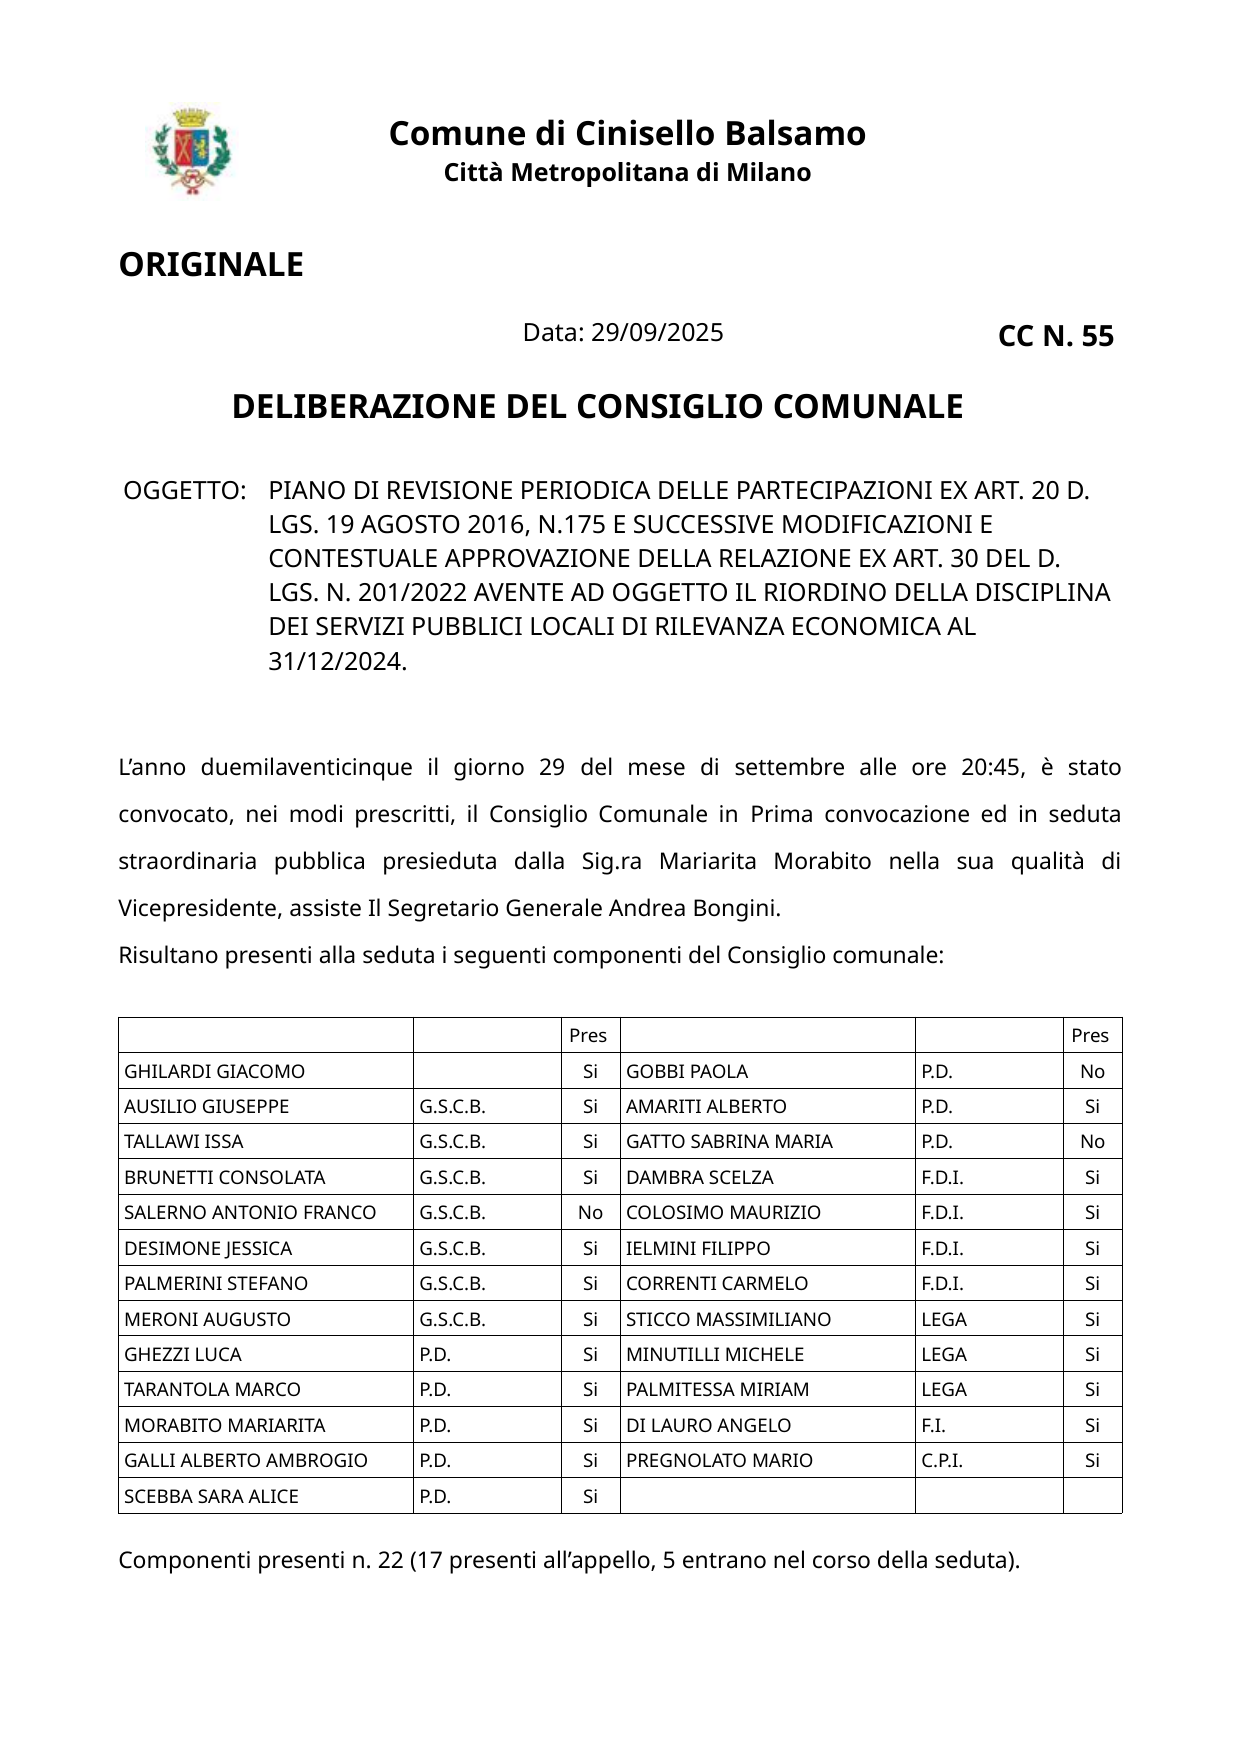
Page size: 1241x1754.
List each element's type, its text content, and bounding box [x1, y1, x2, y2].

table_cell SALERNO ANTONIO FRANCO [119, 1195, 413, 1229]
table_cell CORRENTI CARMELO [621, 1266, 915, 1300]
table_cell Si [562, 1230, 620, 1264]
table_cell [414, 1053, 561, 1087]
table_cell P.D. [916, 1124, 1063, 1158]
text Risultano presenti alla seduta i seguenti componenti del Consiglio comunale: [118, 938, 1122, 970]
table_header Comune di Cinisello Balsamo Città Metropolitana di Milano [266, 81, 989, 212]
table_header [118, 81, 266, 212]
table_cell G.S.C.B. [414, 1159, 561, 1194]
table_cell Si [562, 1336, 620, 1371]
text ORIGINALE [118, 241, 1122, 286]
table_cell P.D. [414, 1478, 561, 1512]
table_cell Si [562, 1089, 620, 1123]
table_header Pres [562, 1018, 620, 1052]
table_cell F.D.I. [916, 1230, 1063, 1264]
table_cell LEGA [916, 1372, 1063, 1406]
table_cell Si [562, 1124, 620, 1158]
table_cell F.D.I. [916, 1266, 1063, 1300]
table_cell AMARITI ALBERTO [621, 1089, 915, 1123]
table_cell Si [562, 1443, 620, 1477]
table_cell MERONI AUGUSTO [119, 1301, 413, 1335]
table_header [414, 1018, 561, 1052]
table_cell Si [1064, 1443, 1122, 1477]
table_cell PALMITESSA MIRIAM [621, 1372, 915, 1406]
text L’anno duemilaventicinque il giorno 29 del mese di settembre alle ore 20:45, è stato convocato, nei modi prescritti, il Consiglio Comunale in Prima convocazione ed in seduta straordinaria pubblica presieduta dalla Sig.ra Mariarita Morabito nella sua qualità di Vicepresidente, assiste Il Segretario Generale Andrea Bongini. [118, 751, 1122, 923]
table_cell Si [1064, 1089, 1122, 1123]
table_cell No [1064, 1053, 1122, 1087]
table_cell [621, 1478, 915, 1512]
table_cell Si [562, 1478, 620, 1512]
table_cell TARANTOLA MARCO [119, 1372, 413, 1406]
text Componenti presenti n. 22 (17 presenti all’appello, 5 entrano nel corso della seduta). [118, 1544, 1122, 1575]
table_cell G.S.C.B. [414, 1230, 561, 1264]
table_cell [916, 1478, 1063, 1512]
table_cell Si [562, 1266, 620, 1300]
table_cell AUSILIO GIUSEPPE [119, 1089, 413, 1123]
table_cell TALLAWI ISSA [119, 1124, 413, 1158]
table_cell Si [1064, 1195, 1122, 1229]
table_cell F.D.I. [916, 1159, 1063, 1194]
table_cell MINUTILLI MICHELE [621, 1336, 915, 1371]
table_cell IELMINI FILIPPO [621, 1230, 915, 1264]
picture [145, 102, 239, 201]
table_cell F.D.I. [916, 1195, 1063, 1229]
table_cell Si [562, 1301, 620, 1335]
table_header PIANO DI REVISIONE PERIODICA DELLE PARTECIPAZIONI EX ART. 20 D. LGS. 19 AGOSTO 2016, N.175 E SUCCESSIVE MODIFICAZIONI E CONTESTUALE APPROVAZIONE DELLA RELAZIONE EX ART. 30 DEL D. LGS. N. 201/2022 AVENTE AD OGGETTO IL RIORDINO DELLA DISCIPLINA DEI SERVIZI PUBBLICI LOCALI DI RILEVANZA ECONOMICA AL 31/12/2024. [263, 467, 1123, 683]
table_cell Si [562, 1159, 620, 1194]
table_cell No [562, 1195, 620, 1229]
table_cell G.S.C.B. [414, 1266, 561, 1300]
table_cell No [1064, 1124, 1122, 1158]
table_cell PREGNOLATO MARIO [621, 1443, 915, 1477]
table_cell SCEBBA SARA ALICE [119, 1478, 413, 1512]
table_cell Si [1064, 1301, 1122, 1335]
table_cell C.P.I. [916, 1443, 1063, 1477]
table_cell Si [562, 1372, 620, 1406]
table_cell COLOSIMO MAURIZIO [621, 1195, 915, 1229]
table_cell P.D. [414, 1407, 561, 1442]
table_cell STICCO MASSIMILIANO [621, 1301, 915, 1335]
table_cell GHILARDI GIACOMO [119, 1053, 413, 1087]
table_cell Si [1064, 1407, 1122, 1442]
table_cell BRUNETTI CONSOLATA [119, 1159, 413, 1194]
table_cell Si [562, 1407, 620, 1442]
table_cell Si [1064, 1230, 1122, 1264]
table_cell LEGA [916, 1301, 1063, 1335]
table_cell GATTO SABRINA MARIA [621, 1124, 915, 1158]
table_header [118, 315, 453, 354]
table_header [989, 81, 1122, 212]
table_cell DESIMONE JESSICA [119, 1230, 413, 1264]
table_cell P.D. [916, 1089, 1063, 1123]
table_cell GALLI ALBERTO AMBROGIO [119, 1443, 413, 1477]
table_header CC N. 55 [788, 315, 1122, 354]
table_cell Si [1064, 1336, 1122, 1371]
table_cell [1064, 1478, 1122, 1512]
subtitle DELIBERAZIONE DEL CONSIGLIO COMUNALE [73, 383, 1122, 429]
table_cell P.D. [916, 1053, 1063, 1087]
table_cell MORABITO MARIARITA [119, 1407, 413, 1442]
table_cell G.S.C.B. [414, 1124, 561, 1158]
table_cell G.S.C.B. [414, 1089, 561, 1123]
table_header OGGETTO: [117, 467, 262, 683]
table_cell DI LAURO ANGELO [621, 1407, 915, 1442]
table_cell G.S.C.B. [414, 1301, 561, 1335]
table_header [621, 1018, 915, 1052]
table_cell GHEZZI LUCA [119, 1336, 413, 1371]
table_cell Si [1064, 1159, 1122, 1194]
table_cell P.D. [414, 1443, 561, 1477]
table_cell F.I. [916, 1407, 1063, 1442]
table_cell Si [1064, 1266, 1122, 1300]
table_cell P.D. [414, 1372, 561, 1406]
table_header Pres [1064, 1018, 1122, 1052]
table_header [119, 1018, 413, 1052]
table_header Data: 29/09/2025 [453, 315, 787, 354]
table_cell Si [1064, 1372, 1122, 1406]
table_cell LEGA [916, 1336, 1063, 1371]
table_cell G.S.C.B. [414, 1195, 561, 1229]
table_cell P.D. [414, 1336, 561, 1371]
table_header [916, 1018, 1063, 1052]
table_cell GOBBI PAOLA [621, 1053, 915, 1087]
table_cell DAMBRA SCELZA [621, 1159, 915, 1194]
table_cell PALMERINI STEFANO [119, 1266, 413, 1300]
table_cell Si [562, 1053, 620, 1087]
